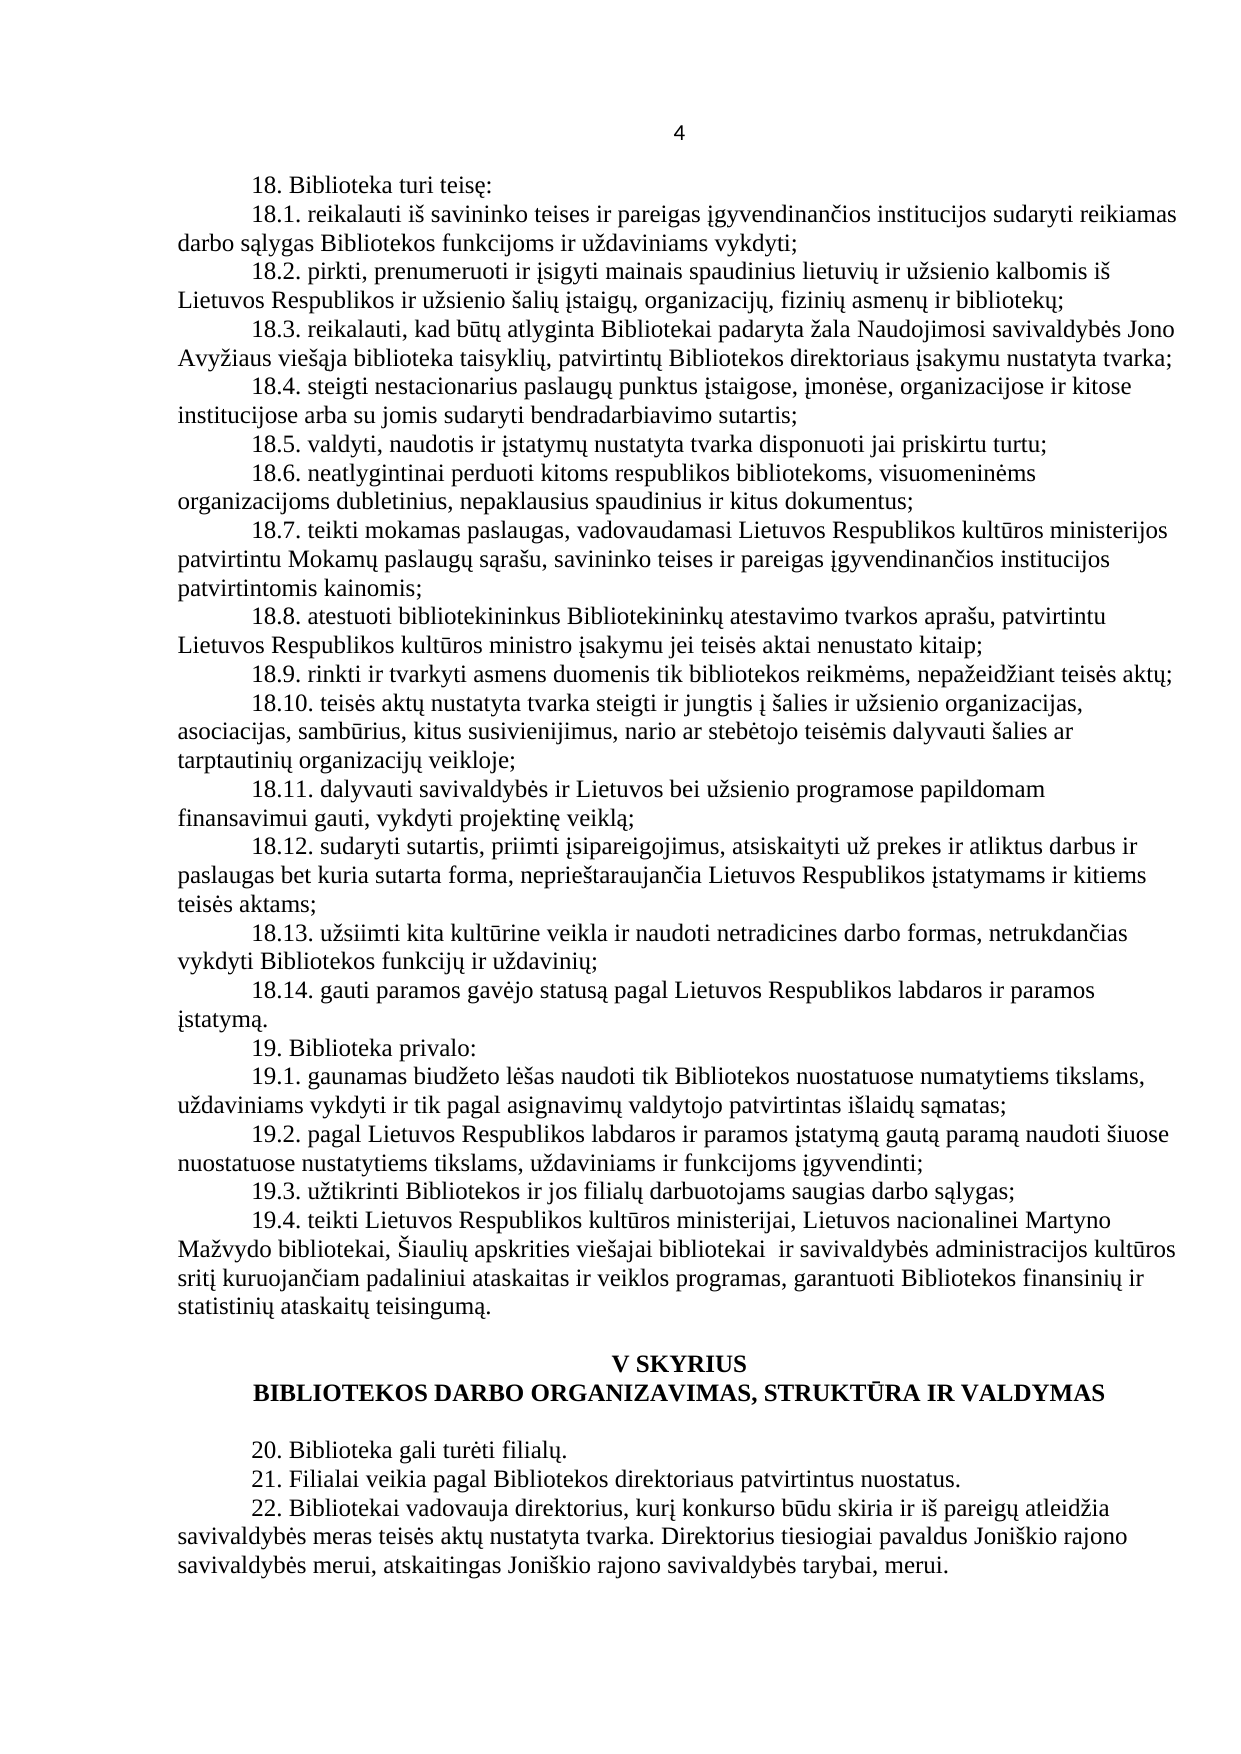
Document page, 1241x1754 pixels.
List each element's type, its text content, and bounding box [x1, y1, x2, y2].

text 18.2. pirkti, prenumeruoti ir įsigyti mainais spaudinius lietuvių ir užsienio kalbomis iš Lietuvos Respublikos ir užsienio šalių įstaigų, organizacijų, fizinių asmenų ir bibliotekų; [177, 256, 1181, 314]
text 18.13. užsiimti kita kultūrine veikla ir naudoti netradicines darbo formas, netrukdančias vykdyti Bibliotekos funkcijų ir uždavinių; [177, 918, 1181, 975]
text 18.5. valdyti, naudotis ir įstatymų nustatyta tvarka disponuoti jai priskirtu turtu; [177, 429, 1181, 458]
text 18.7. teikti mokamas paslaugas, vadovaudamasi Lietuvos Respublikos kultūros ministerijos patvirtintu Mokamų paslaugų sąrašu, savininko teises ir pareigas įgyvendinančios institucijos patvirtintomis kainomis; [177, 515, 1181, 601]
text 18.1. reikalauti iš savininko teises ir pareigas įgyvendinančios institucijos sudaryti reikiamas darbo sąlygas Bibliotekos funkcijoms ir uždaviniams vykdyti; [177, 199, 1181, 256]
text 18.9. rinkti ir tvarkyti asmens duomenis tik bibliotekos reikmėms, nepažeidžiant teisės aktų; [177, 659, 1181, 688]
text 18.3. reikalauti, kad būtų atlyginta Bibliotekai padaryta žala Naudojimosi savivaldybės Jono Avyžiaus viešąja biblioteka taisyklių, patvirtintų Bibliotekos direktoriaus įsakymu nustatyta tvarka; [177, 314, 1181, 371]
text 18.10. teisės aktų nustatyta tvarka steigti ir jungtis į šalies ir užsienio organizacijas, asociacijas, sambūrius, kitus susivienijimus, nario ar stebėtojo teisėmis dalyvauti šalies ar tarptautinių organizacijų veikloje; [177, 688, 1181, 774]
text 22. Bibliotekai vadovauja direktorius, kurį konkurso būdu skiria ir iš pareigų atleidžia savivaldybės meras teisės aktų nustatyta tvarka. Direktorius tiesiogiai pavaldus Joniškio rajono savivaldybės merui, atskaitingas Joniškio rajono savivaldybės tarybai, merui. [177, 1493, 1181, 1579]
text 19.3. užtikrinti Bibliotekos ir jos filialų darbuotojams saugias darbo sąlygas; [177, 1176, 1181, 1205]
text 21. Filialai veikia pagal Bibliotekos direktoriaus patvirtintus nuostatus. [177, 1464, 1181, 1493]
text 19. Biblioteka privalo: [177, 1033, 1181, 1061]
text 18.14. gauti paramos gavėjo statusą pagal Lietuvos Respublikos labdaros ir paramos įstatymą. [177, 975, 1181, 1033]
text 19.4. teikti Lietuvos Respublikos kultūros ministerijai, Lietuvos nacionalinei Martyno Mažvydo bibliotekai, Šiaulių apskrities viešajai bibliotekai ir savivaldybės administracijos kultūros sritį kuruojančiam padaliniui ataskaitas ir veiklos programas, garantuoti Bibliotekos finansinių ir statistinių ataskaitų teisingumą. [177, 1205, 1181, 1320]
text 18.4. steigti nestacionarius paslaugų punktus įstaigose, įmonėse, organizacijose ir kitose institucijose arba su jomis sudaryti bendradarbiavimo sutartis; [177, 371, 1181, 429]
text 18.6. neatlygintinai perduoti kitoms respublikos bibliotekoms, visuomeninėms organizacijoms dubletinius, nepaklausius spaudinius ir kitus dokumentus; [177, 458, 1181, 515]
text V SKYRIUS [177, 1349, 1181, 1378]
text 18. Biblioteka turi teisę: [177, 170, 1181, 199]
text 19.2. pagal Lietuvos Respublikos labdaros ir paramos įstatymą gautą paramą naudoti šiuose nuostatuose nustatytiems tikslams, uždaviniams ir funkcijoms įgyvendinti; [177, 1119, 1181, 1176]
text BIBLIOTEKOS DARBO ORGANIZAVIMAS, STRUKTŪRA IR VALDYMAS [177, 1378, 1181, 1406]
text 20. Biblioteka gali turėti filialų. [177, 1435, 1181, 1464]
text 18.12. sudaryti sutartis, priimti įsipareigojimus, atsiskaityti už prekes ir atliktus darbus ir paslaugas bet kuria sutarta forma, neprieštaraujančia Lietuvos Respublikos įstatymams ir kitiems teisės aktams; [177, 831, 1181, 918]
text 19.1. gaunamas biudžeto lėšas naudoti tik Bibliotekos nuostatuose numatytiems tikslams, uždaviniams vykdyti ir tik pagal asignavimų valdytojo patvirtintas išlaidų sąmatas; [177, 1061, 1181, 1119]
text 18.11. dalyvauti savivaldybės ir Lietuvos bei užsienio programose papildomam finansavimui gauti, vykdyti projektinę veiklą; [177, 774, 1181, 831]
text 18.8. atestuoti bibliotekininkus Bibliotekininkų atestavimo tvarkos aprašu, patvirtintu Lietuvos Respublikos kultūros ministro įsakymu jei teisės aktai nenustato kitaip; [177, 601, 1181, 659]
